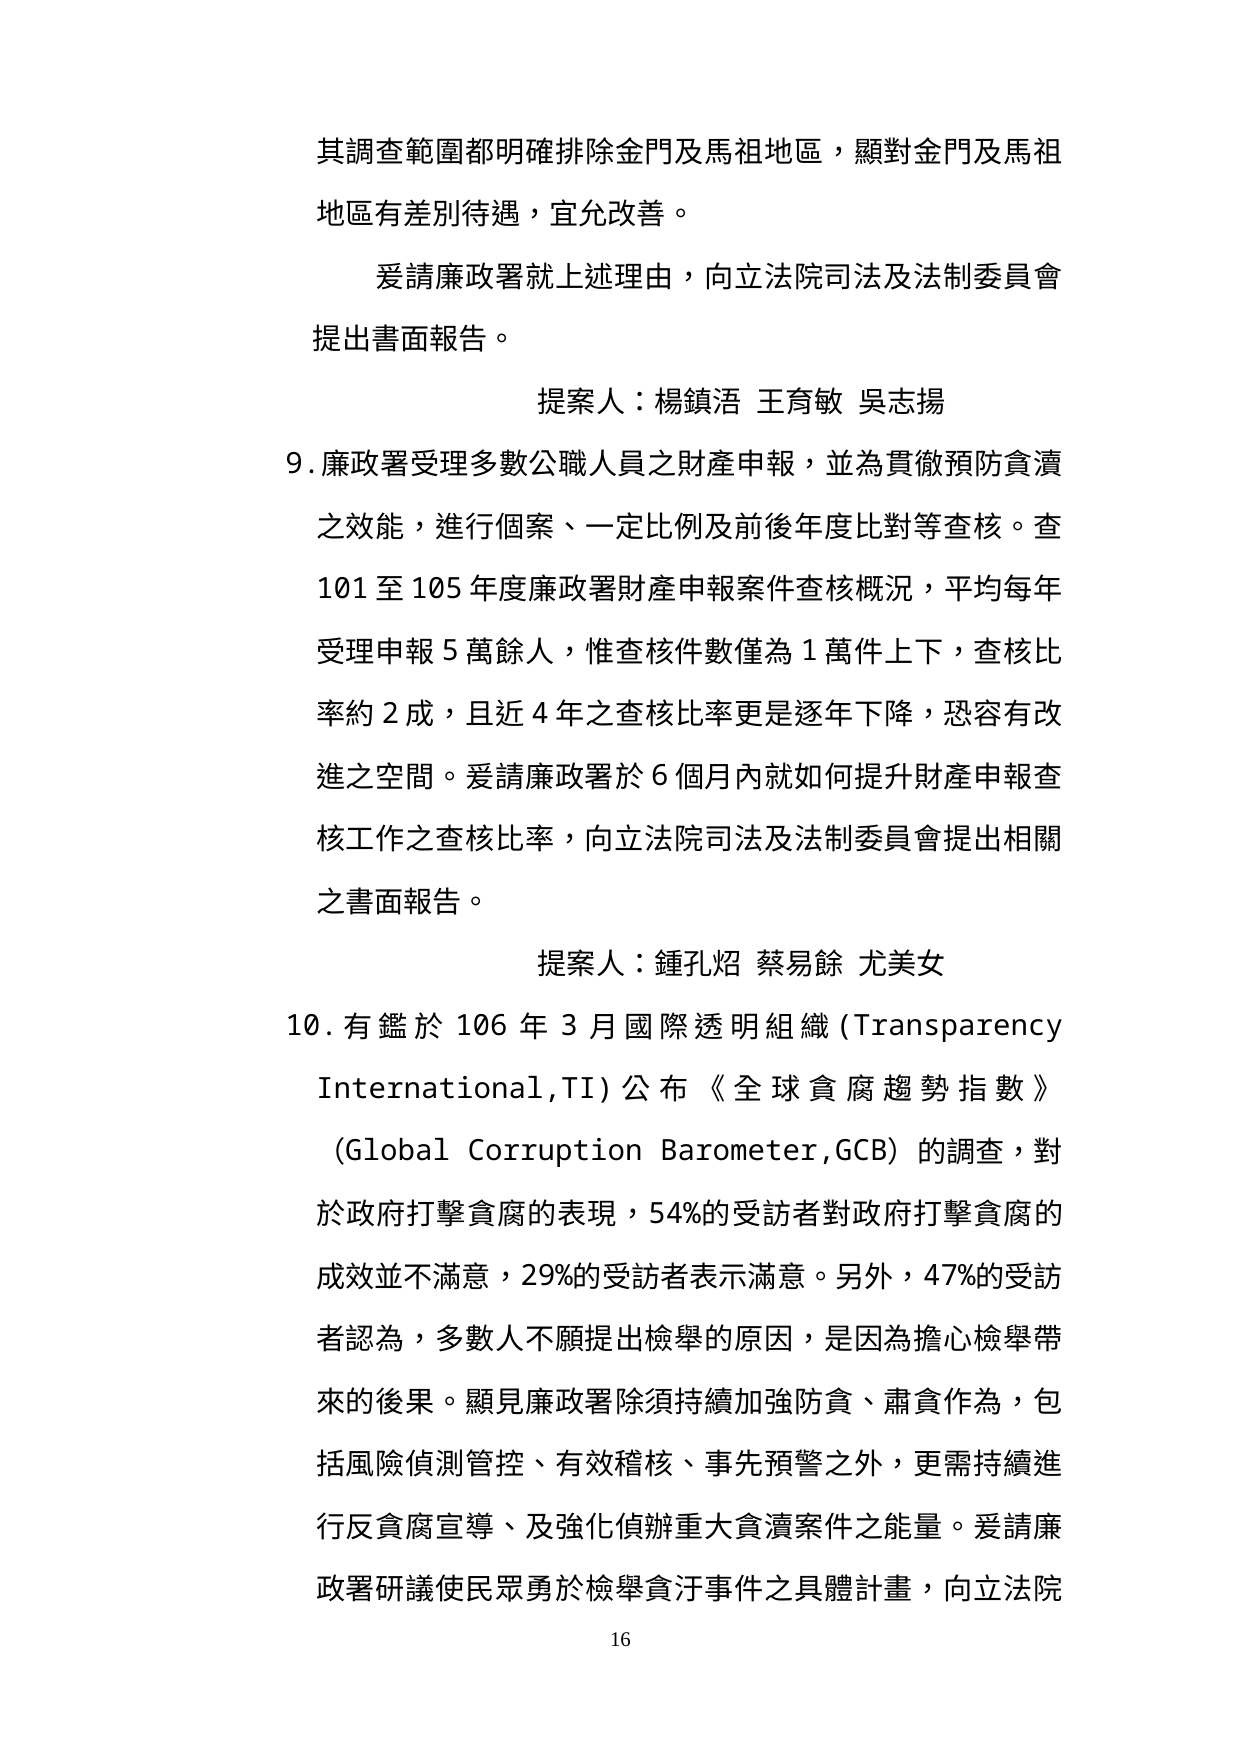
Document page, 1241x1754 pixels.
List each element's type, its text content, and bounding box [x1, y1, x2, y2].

text 爰請廉政署就上述理由，向立法院司法及法制委員會提出書面報告。 [313, 233, 1063, 358]
text 提案人：鍾孔炤 蔡易餘 尤美女 [537, 920, 1063, 983]
text 9.廉政署受理多數公職人員之財產申報，並為貫徹預防貪瀆之效能，進行個案、一定比例及前後年度比對等查核。查101至105年度廉政署財產申報案件查核概況，平均每年受理申報5萬餘人，惟查核件數僅為1萬件上下，查核比率約2成，且近4年之查核比率更是逐年下降，恐容有改進之空間。爰請廉政署於6個月內就如何提升財產申報查核工作之查核比率，向立法院司法及法制委員會提出相關之書面報告。 [285, 420, 1063, 920]
text 其調查範圍都明確排除金門及馬祖地區，顯對金門及馬祖地區有差別待遇，宜允改善。 [285, 108, 1063, 233]
text 10.有鑑於106年3月國際透明組織(Transparency International,TI)公布《全球貪腐趨勢指數》（Global Corruption Barometer,GCB）的調查，對於政府打擊貪腐的表現，54%的受訪者對政府打擊貪腐的成效並不滿意，29%的受訪者表示滿意。另外，47%的受訪者認為，多數人不願提出檢舉的原因，是因為擔心檢舉帶來的後果。顯見廉政署除須持續加強防貪、肅貪作為，包括風險偵測管控、有效稽核、事先預警之外，更需持續進行反貪腐宣導、及強化偵辦重大貪瀆案件之能量。爰請廉政署研議使民眾勇於檢舉貪汙事件之具體計畫，向立法院 [285, 983, 1063, 1608]
text 提案人：楊鎮浯 王育敏 吳志揚 [537, 358, 1063, 420]
